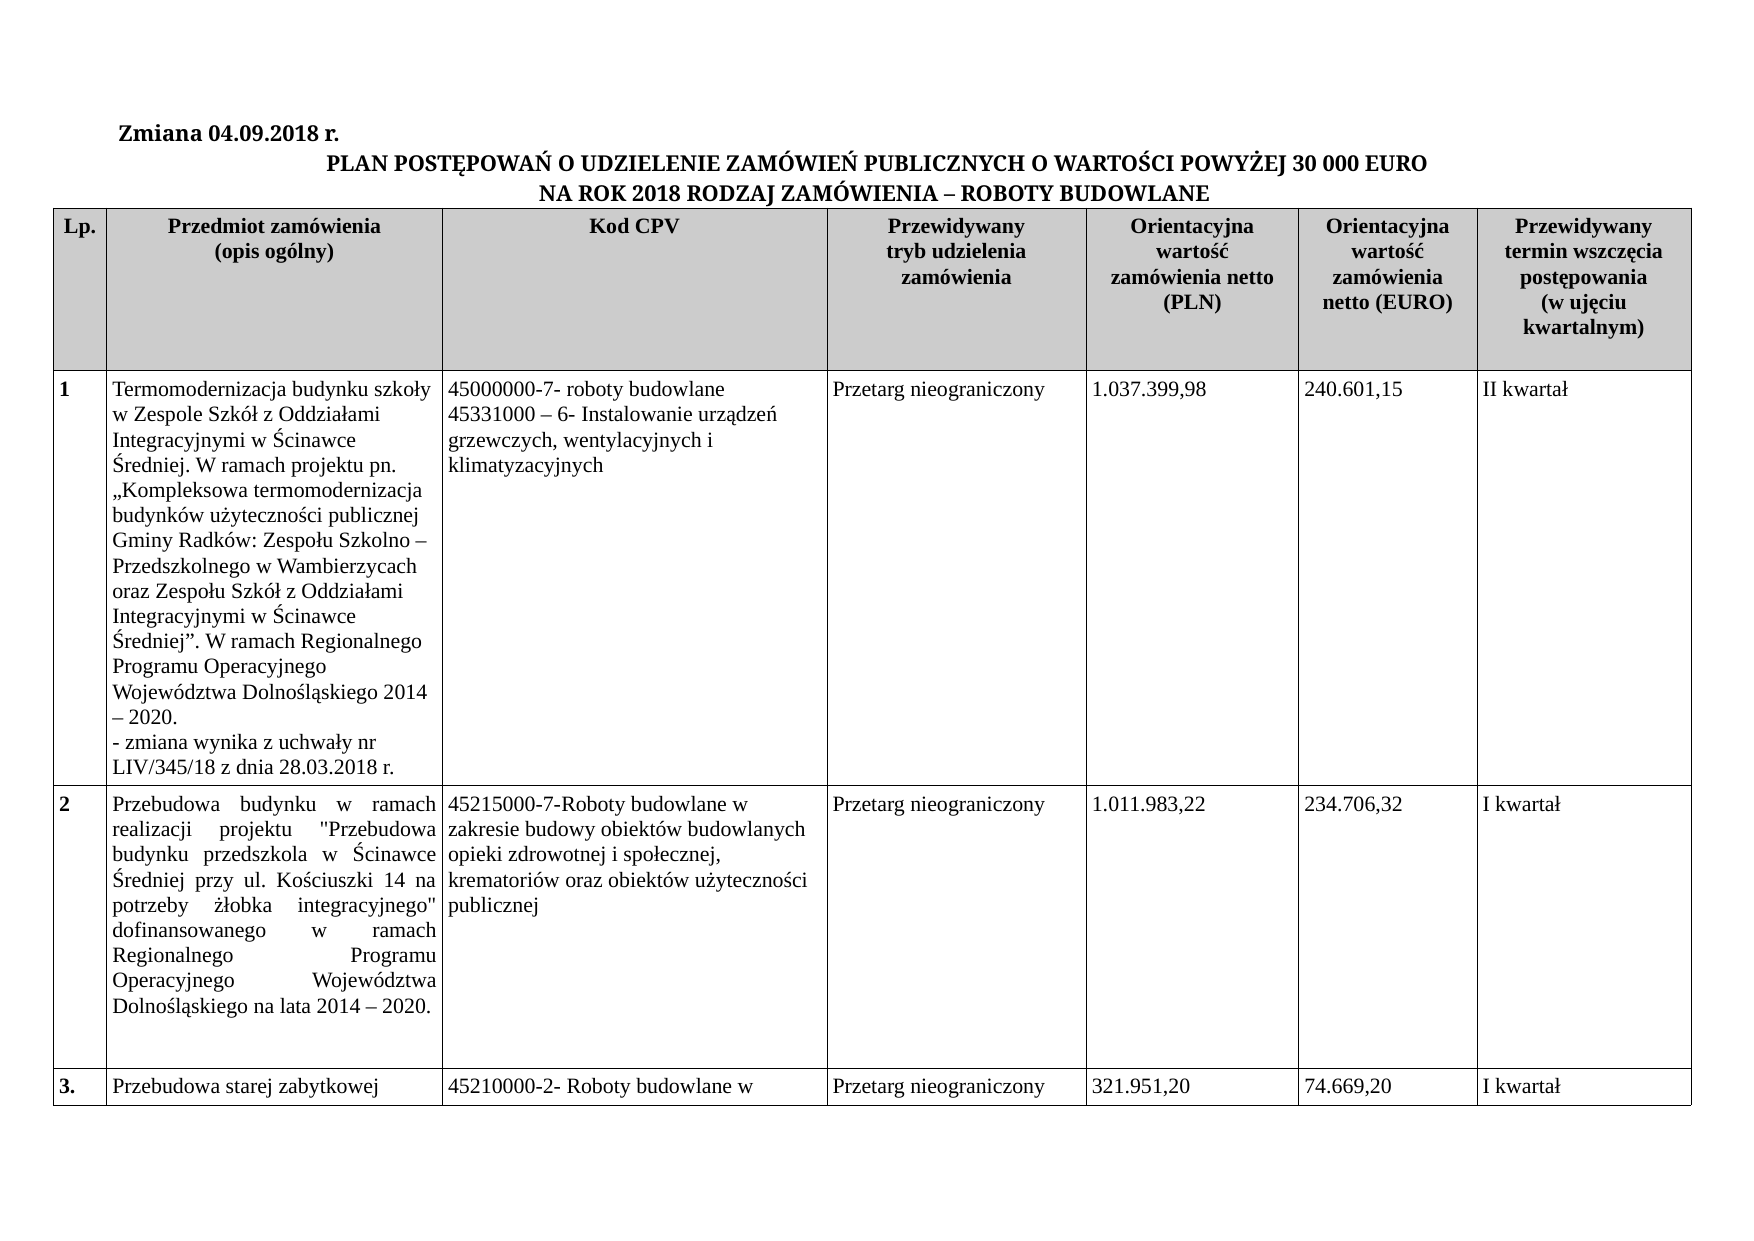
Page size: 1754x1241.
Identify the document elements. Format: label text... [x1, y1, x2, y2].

table_cell 45000000-7- roboty budowlane 45331000 – 6- Instalowanie urządzeń grzewczych, wentylacyjnych i klimatyzacyjnych [443, 371, 827, 785]
table_cell II kwartał [1478, 371, 1691, 785]
table_cell 3. [54, 1069, 106, 1104]
table_cell Przetarg nieograniczony [828, 1069, 1086, 1104]
table_cell 45215000-7-Roboty budowlane w zakresie budowy obiektów budowlanych opieki zdrowotnej i społecznej, krematoriów oraz obiektów użyteczności publicznej [443, 786, 827, 1068]
table_cell 45210000-2- Roboty budowlane w [443, 1069, 827, 1104]
table_cell 2 [54, 786, 106, 1068]
table_header Przedmiot zamówienia (opis ogólny) [107, 209, 442, 370]
text PLAN POSTĘPOWAŃ O UDZIELENIE ZAMÓWIEŃ PUBLICZNYCH O WARTOŚCI POWYŻEJ 30 000 EURO [118, 148, 1636, 178]
text NA ROK 2018 RODZAJ ZAMÓWIENIA – ROBOTY BUDOWLANE [118, 178, 1636, 207]
text Zmiana 04.09.2018 r. [118, 118, 1636, 148]
table_header Lp. [54, 209, 106, 370]
table_cell 74.669,20 [1299, 1069, 1477, 1104]
table_cell 1.037.399,98 [1087, 371, 1298, 785]
table_header Orientacyjna wartość zamówienia netto (PLN) [1087, 209, 1298, 370]
table_header Kod CPV [443, 209, 827, 370]
table_header Przewidywany termin wszczęcia postępowania (w ujęciu kwartalnym) [1478, 209, 1691, 370]
table_cell Przebudowa starej zabytkowej [107, 1069, 442, 1104]
table_cell I kwartał [1478, 786, 1691, 1068]
table_cell I kwartał [1478, 1069, 1691, 1104]
table_cell 1 [54, 371, 106, 785]
table_cell Przetarg nieograniczony [828, 371, 1086, 785]
table_cell 1.011.983,22 [1087, 786, 1298, 1068]
table_cell 234.706,32 [1299, 786, 1477, 1068]
table_header Przewidywany tryb udzielenia zamówienia [828, 209, 1086, 370]
table_cell 321.951,20 [1087, 1069, 1298, 1104]
table_cell Termomodernizacja budynku szkoły w Zespole Szkół z Oddziałami Integracyjnymi w Ścinawce Średniej. W ramach projektu pn. „Kompleksowa termomodernizacja budynków użyteczności publicznej Gminy Radków: Zespołu Szkolno – Przedszkolnego w Wambierzycach oraz Zespołu Szkół z Oddziałami Integracyjnymi w Ścinawce Średniej”. W ramach Regionalnego Programu Operacyjnego Województwa Dolnośląskiego 2014 – 2020. - zmiana wynika z uchwały nr LIV/345/18 z dnia 28.03.2018 r. [107, 371, 442, 785]
table_header Orientacyjna wartość zamówienia netto (EURO) [1299, 209, 1477, 370]
table_cell Przebudowa budynku w ramach realizacji projektu "Przebudowa budynku przedszkola w Ścinawce Średniej przy ul. Kościuszki 14 na potrzeby żłobka integracyjnego" dofinansowanego w ramach Regionalnego Programu Operacyjnego Województwa Dolnośląskiego na lata 2014 – 2020. [107, 786, 442, 1068]
table_cell 240.601,15 [1299, 371, 1477, 785]
table_cell Przetarg nieograniczony [828, 786, 1086, 1068]
